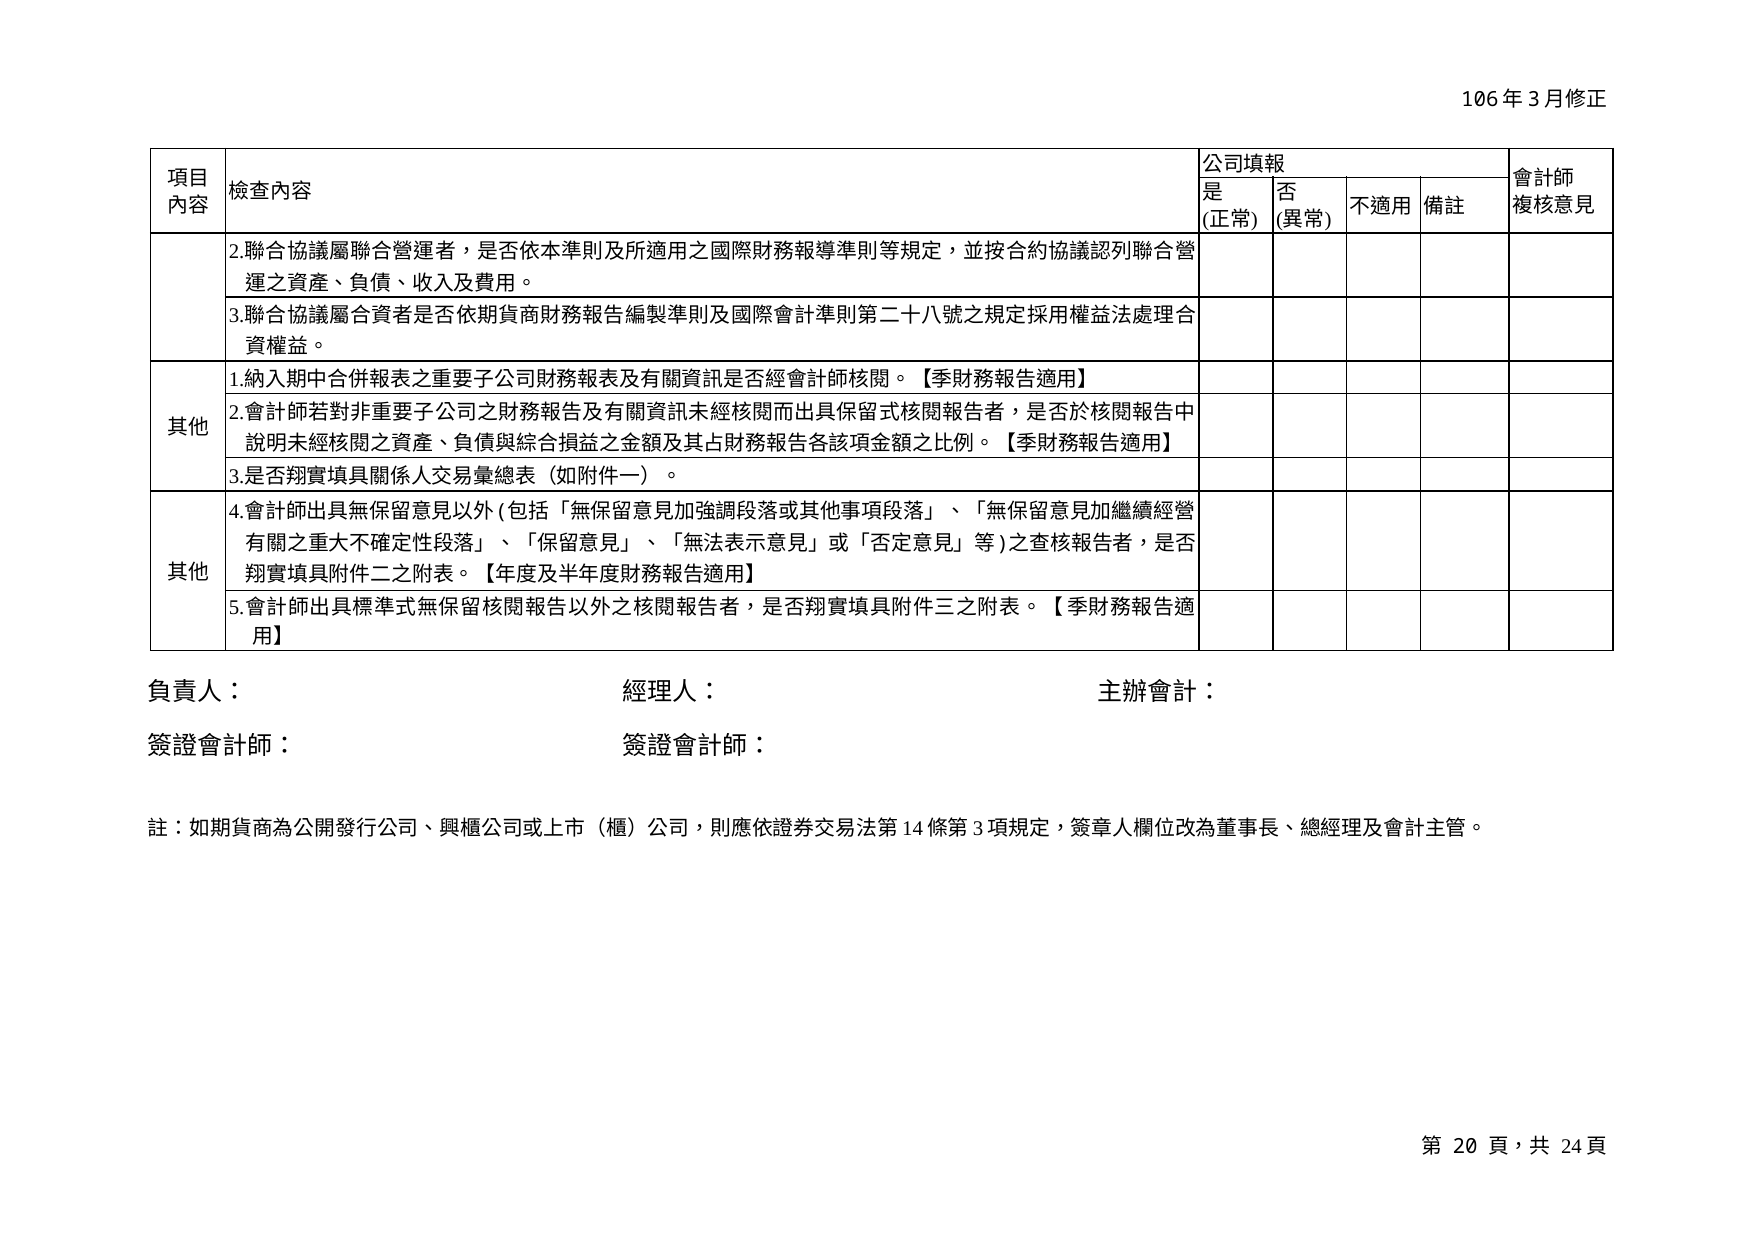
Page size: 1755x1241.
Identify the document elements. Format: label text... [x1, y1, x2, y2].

table_cell [1421, 492, 1508, 590]
table_cell 1.納入期中合併報表之重要子公司財務報表及有關資訊是否經會計師核閱。【季財務報告適用】 [226, 362, 1198, 393]
table_cell [151, 234, 225, 360]
table_cell [1274, 394, 1346, 457]
table_header 檢查內容 [226, 149, 1198, 232]
table_cell [1421, 362, 1508, 393]
table_cell 2.聯合協議屬聯合營運者，是否依本準則及所適用之國際財務報導準則等規定，並按合約協議認列聯合營運之資產、負債、收入及費用。 [226, 234, 1198, 296]
table_header 會計師 複核意見 [1510, 149, 1612, 232]
table_cell [1510, 234, 1612, 296]
table_cell [1274, 234, 1346, 296]
table_cell [1274, 298, 1346, 360]
table_cell [1421, 298, 1508, 360]
table_cell [1347, 394, 1420, 457]
table_cell [1347, 234, 1420, 296]
table_cell 5.會計師出具標準式無保留核閱報告以外之核閱報告者，是否翔實填具附件三之附表。【季財務報告適用】 [226, 591, 1198, 649]
table_cell 不適用 [1347, 178, 1420, 232]
table_cell [1421, 234, 1508, 296]
table_cell 其他 [151, 492, 225, 649]
table_cell [1200, 298, 1272, 360]
table_cell [1421, 458, 1508, 490]
text 簽證會計師： 簽證會計師： [148, 732, 1606, 759]
table_cell [1274, 591, 1346, 649]
table_cell [1200, 362, 1272, 393]
table_cell 3.是否翔實填具關係人交易彙總表（如附件一）。 [226, 458, 1198, 490]
table_cell 2.會計師若對非重要子公司之財務報告及有關資訊未經核閱而出具保留式核閱報告者，是否於核閱報告中說明未經核閱之資產、負債與綜合損益之金額及其占財務報告各該項金額之比例。【季財務報告適用】 [226, 394, 1198, 457]
table_cell [1274, 458, 1346, 490]
table_cell [1347, 492, 1420, 590]
table_cell [1510, 298, 1612, 360]
table_cell [1510, 458, 1612, 490]
table_cell [1510, 591, 1612, 649]
table_cell [1200, 234, 1272, 296]
table_cell [1421, 591, 1508, 649]
table_cell [1421, 394, 1508, 457]
table_cell [1510, 394, 1612, 457]
table_cell 4.會計師出具無保留意見以外(包括「無保留意見加強調段落或其他事項段落」、「無保留意見加繼續經營有關之重大不確定性段落」、「保留意見」、「無法表示意見」或「否定意見」等)之查核報告者，是否翔實填具附件二之附表。【年度及半年度財務報告適用】 [226, 492, 1198, 590]
table_cell 3.聯合協議屬合資者是否依期貨商財務報告編製準則及國際會計準則第二十八號之規定採用權益法處理合資權益。 [226, 298, 1198, 360]
table_cell [1200, 458, 1272, 490]
table_cell 備註 [1421, 178, 1508, 232]
table_header 項目 內容 [151, 149, 225, 232]
table_cell [1200, 492, 1272, 590]
text 負責人： 經理人： 主辦會計： [148, 678, 1606, 705]
table_header 公司填報 [1200, 149, 1508, 176]
table_cell [1510, 492, 1612, 590]
table_cell [1200, 591, 1272, 649]
table_cell 是 (正常) [1200, 178, 1272, 232]
table_cell [1347, 458, 1420, 490]
table_cell [1274, 492, 1346, 590]
table_cell [1347, 298, 1420, 360]
table_cell [1274, 362, 1346, 393]
table_cell [1510, 362, 1612, 393]
table_cell [1347, 362, 1420, 393]
text 註：如期貨商為公開發行公司、興櫃公司或上市（櫃）公司，則應依證券交易法第14條第3項規定，簽章人欄位改為董事長、總經理及會計主管。 [148, 814, 1606, 841]
table_cell 其他 [151, 362, 225, 490]
table_cell [1200, 394, 1272, 457]
table_cell [1347, 591, 1420, 649]
table_cell 否 (異常) [1274, 178, 1346, 232]
